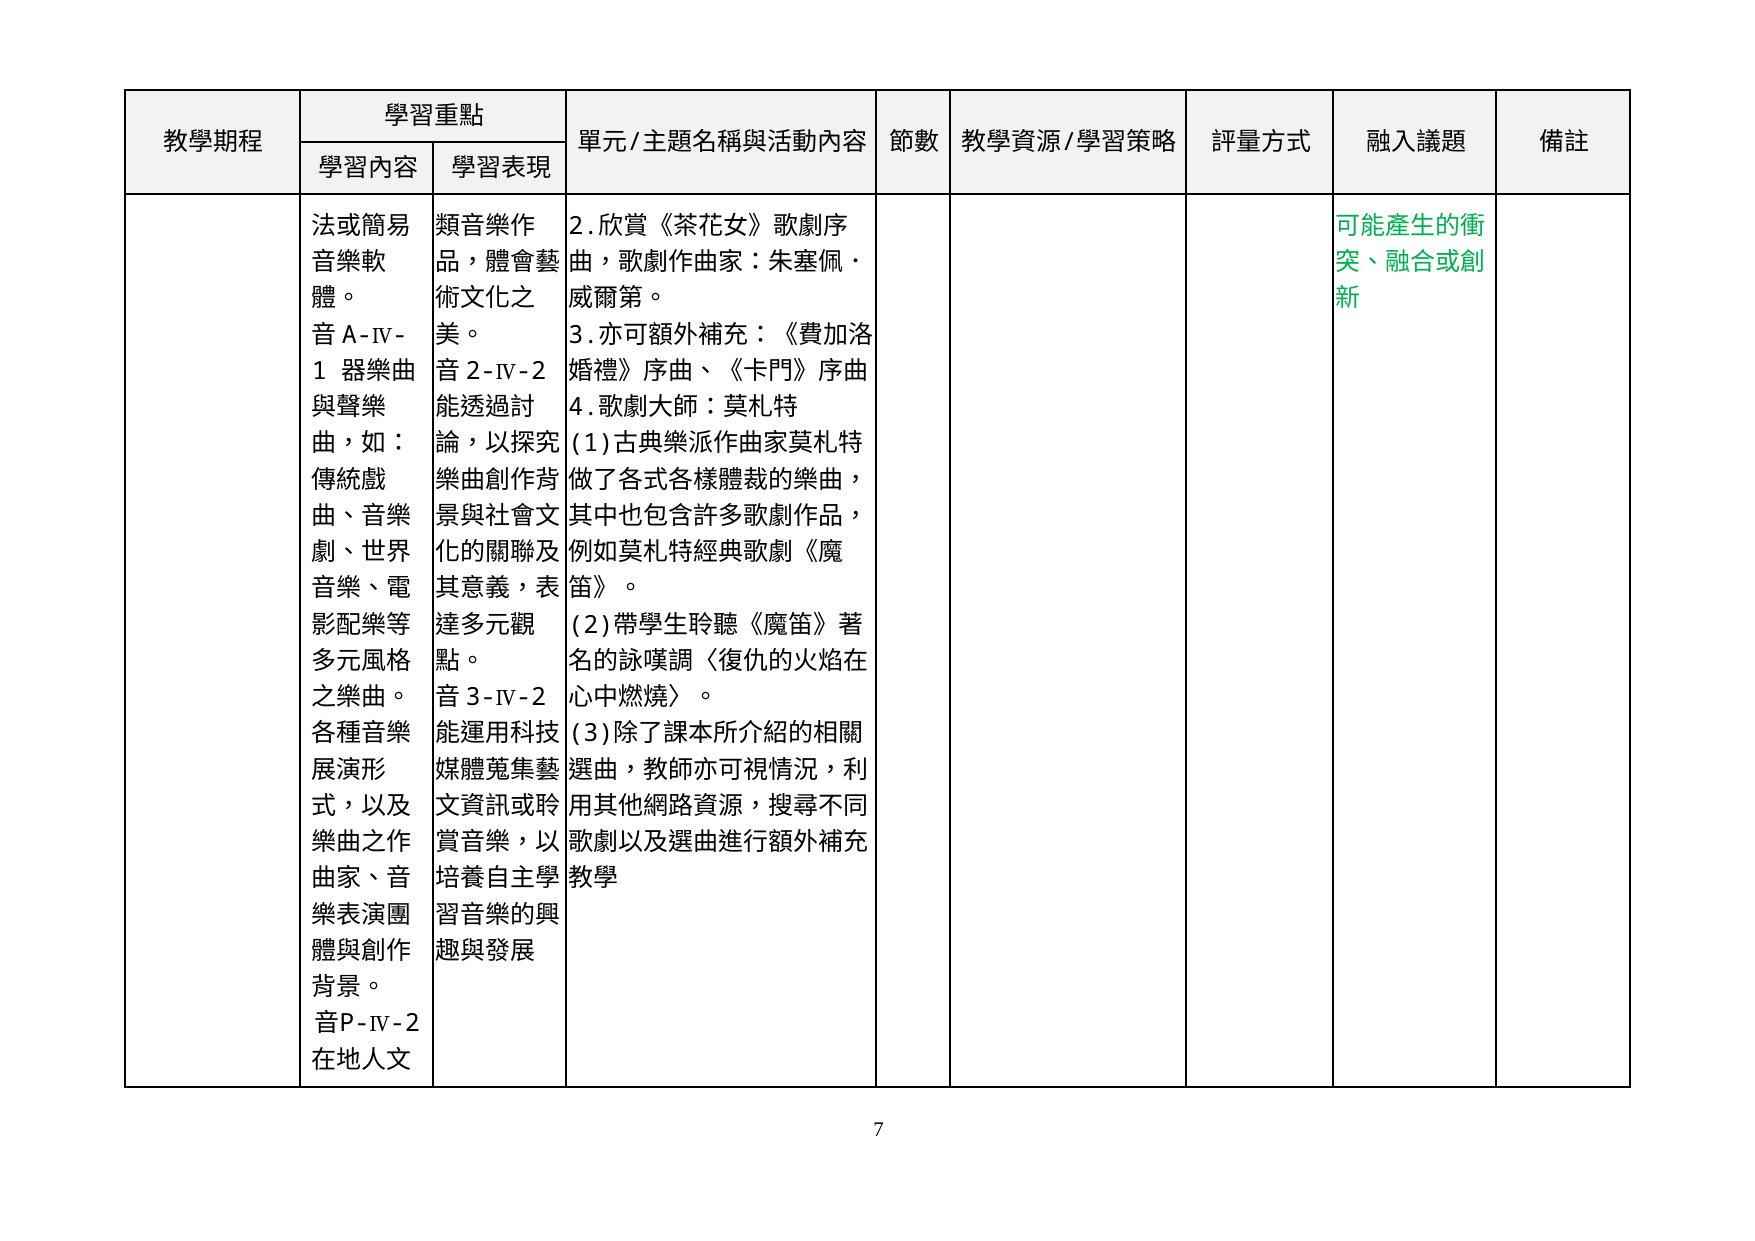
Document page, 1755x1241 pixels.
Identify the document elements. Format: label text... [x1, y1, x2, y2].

table_cell [951, 195, 1185, 1086]
table_header 單元/主題名稱與活動內容 [567, 91, 875, 193]
table_header 學習重點 [301, 91, 565, 141]
table_header 備註 [1497, 91, 1629, 193]
table_header 融入議題 [1334, 91, 1495, 193]
table_cell [126, 195, 299, 1086]
table_cell 類音樂作品，體會藝術文化之美。 音2-Ⅳ-2 能透過討論，以探究樂曲創作背景與社會文化的關聯及其意義，表達多元觀點。 音3-Ⅳ-2 能運用科技媒體蒐集藝文資訊或聆賞音樂，以培養自主學習音樂的興趣與發展 [434, 195, 565, 1086]
table_header 教學期程 [126, 91, 299, 193]
table_cell 學習表現 [434, 143, 565, 193]
table_cell 2.欣賞《茶花女》歌劇序曲，歌劇作曲家：朱塞佩．威爾第。 3.亦可額外補充：《費加洛婚禮》序曲、《卡門》序曲 4.歌劇大師：莫札特 (1)古典樂派作曲家莫札特做了各式各樣體裁的樂曲，其中也包含許多歌劇作品，例如莫札特經典歌劇《魔笛》。 (2)帶學生聆聽《魔笛》著名的詠嘆調〈復仇的火焰在心中燃燒〉。 (3)除了課本所介紹的相關選曲，教師亦可視情況，利用其他網路資源，搜尋不同歌劇以及選曲進行額外補充教學 [567, 195, 875, 1086]
table_cell [877, 195, 949, 1086]
table_cell [1187, 195, 1332, 1086]
table_cell 可能產生的衝突、融合或創新 [1334, 195, 1495, 1086]
table_cell 學習內容 [301, 143, 432, 193]
table_cell 法或簡易音樂軟體。 音A-Ⅳ-1 器樂曲與聲樂曲，如：傳統戲曲、音樂劇、世界音樂、電影配樂等多元風格之樂曲。各種音樂展演形式，以及樂曲之作曲家、音樂表演團體與創作背景。 音P-Ⅳ-2 在地人文 [301, 195, 432, 1086]
table_cell [1497, 195, 1629, 1086]
table_header 評量方式 [1187, 91, 1332, 193]
table_header 節數 [877, 91, 949, 193]
table_header 教學資源/學習策略 [951, 91, 1185, 193]
